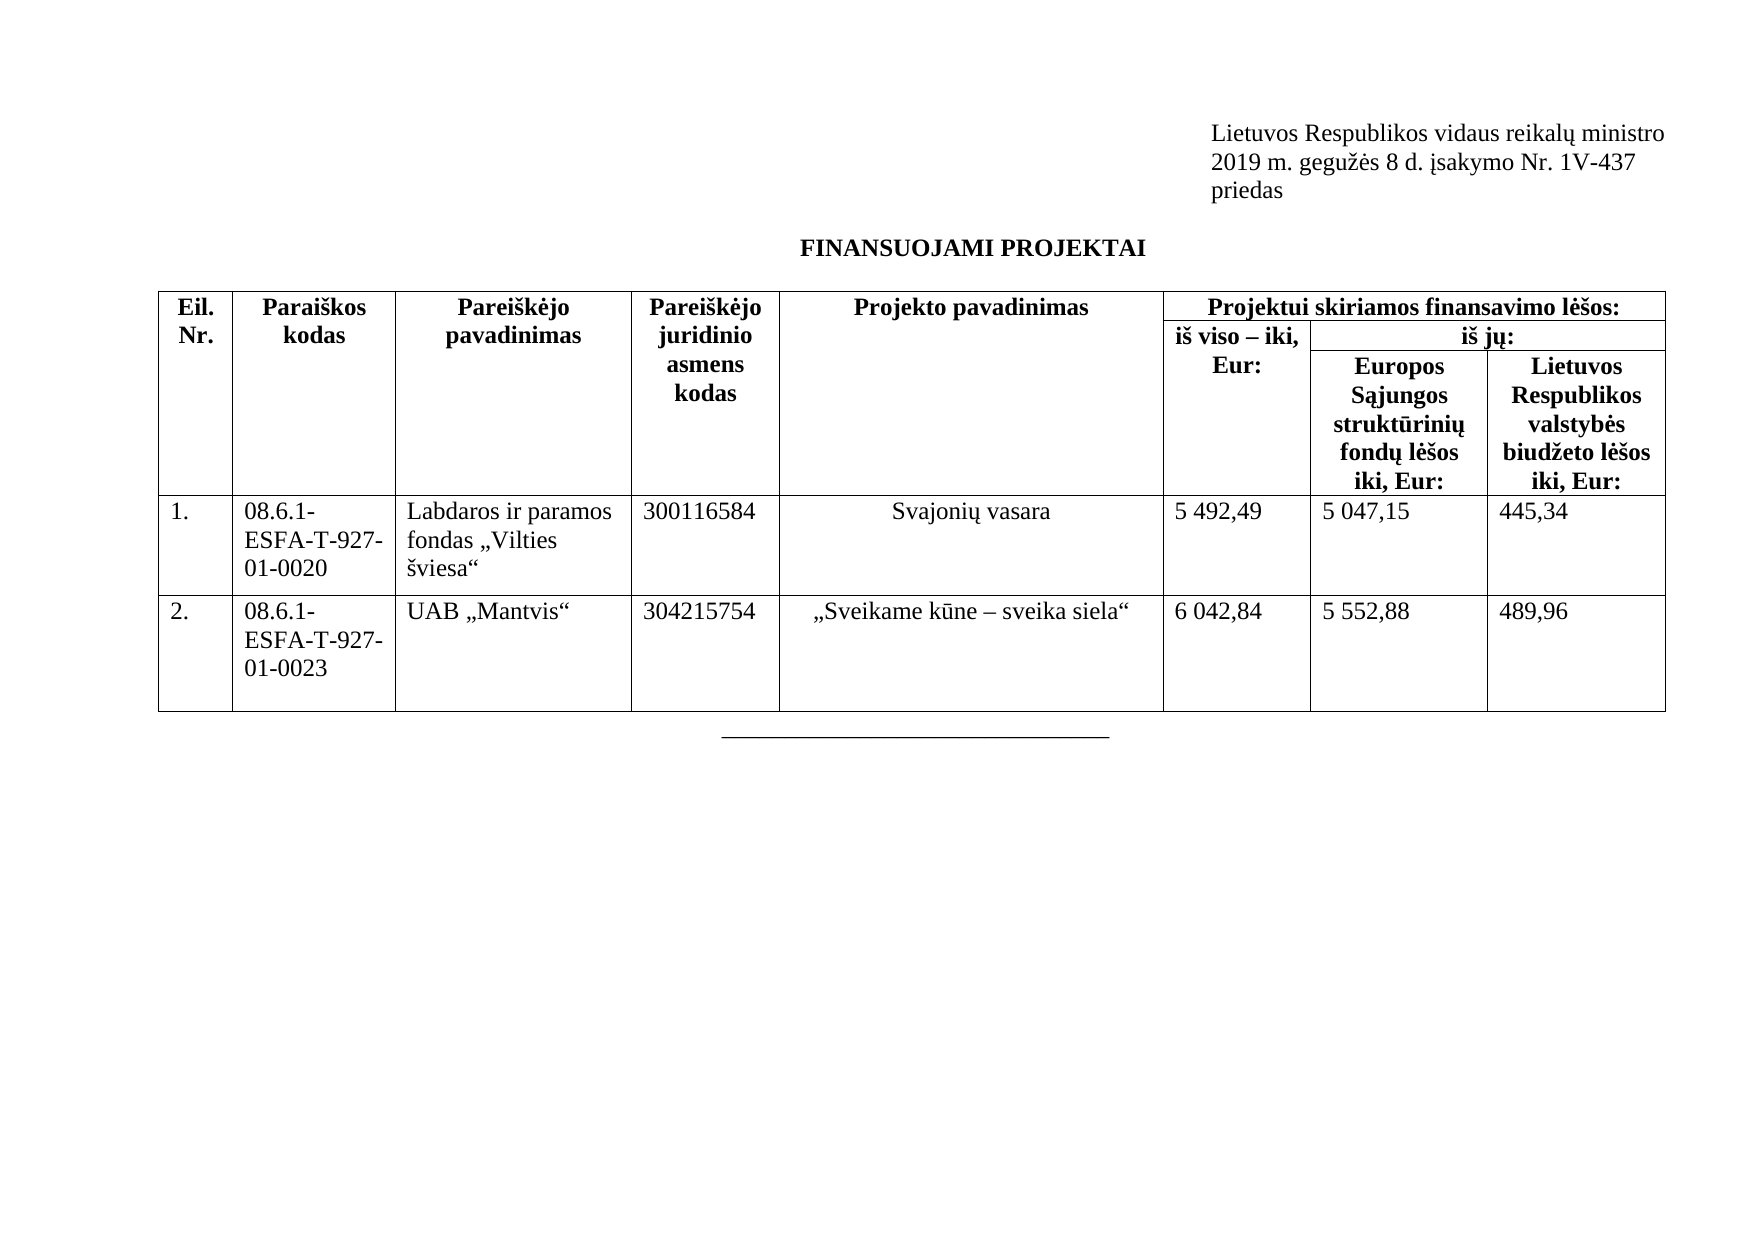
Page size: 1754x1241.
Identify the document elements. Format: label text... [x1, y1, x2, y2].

table_cell 5 552,88 [1311, 596, 1487, 711]
table_cell 6 042,84 [1164, 596, 1310, 711]
table_header Pareiškėjo pavadinimas [396, 292, 631, 495]
table_cell 445,34 [1488, 496, 1665, 595]
table_cell 5 047,15 [1311, 496, 1487, 595]
table_cell 304215754 [632, 596, 779, 711]
table_cell 1. [159, 496, 232, 595]
table_cell 300116584 [632, 496, 779, 595]
text priedas [1211, 176, 1683, 204]
table_header Projektui skiriamos finansavimo lėšos: [1164, 292, 1665, 320]
table_cell iš jų: [1311, 321, 1665, 350]
table_header Paraiškos kodas [233, 292, 395, 495]
text Lietuvos Respublikos vidaus reikalų ministro [1211, 118, 1683, 147]
table_cell 08.6.1-ESFA-T-927-01-0020 [233, 496, 395, 595]
table_cell „Sveikame kūne – sveika siela“ [780, 596, 1163, 711]
table_header Eil. Nr. [159, 292, 232, 495]
table_cell iš viso – iki, Eur: [1164, 321, 1310, 495]
table_cell 489,96 [1488, 596, 1665, 711]
table_cell Labdaros ir paramos fondas „Vilties šviesa“ [396, 496, 631, 595]
table_cell UAB „Mantvis“ [396, 596, 631, 711]
table_cell 2. [159, 596, 232, 711]
table_cell Europos Sąjungos struktūrinių fondų lėšos iki, Eur: [1311, 351, 1487, 495]
text 2019 m. gegužės 8 d. įsakymo Nr. 1V-437 [1211, 147, 1683, 176]
table_cell Lietuvos Respublikos valstybės biudžeto lėšos iki, Eur: [1488, 351, 1665, 495]
text _______________________________ [148, 712, 1683, 740]
text FINANSUOJAMI PROJEKTAI [148, 233, 1683, 262]
table_header Projekto pavadinimas [780, 292, 1163, 495]
table_cell 08.6.1-ESFA-T-927-01-0023 [233, 596, 395, 711]
table_cell Svajonių vasara [780, 496, 1163, 595]
table_header Pareiškėjo juridinio asmens kodas [632, 292, 779, 495]
table_cell 5 492,49 [1164, 496, 1310, 595]
